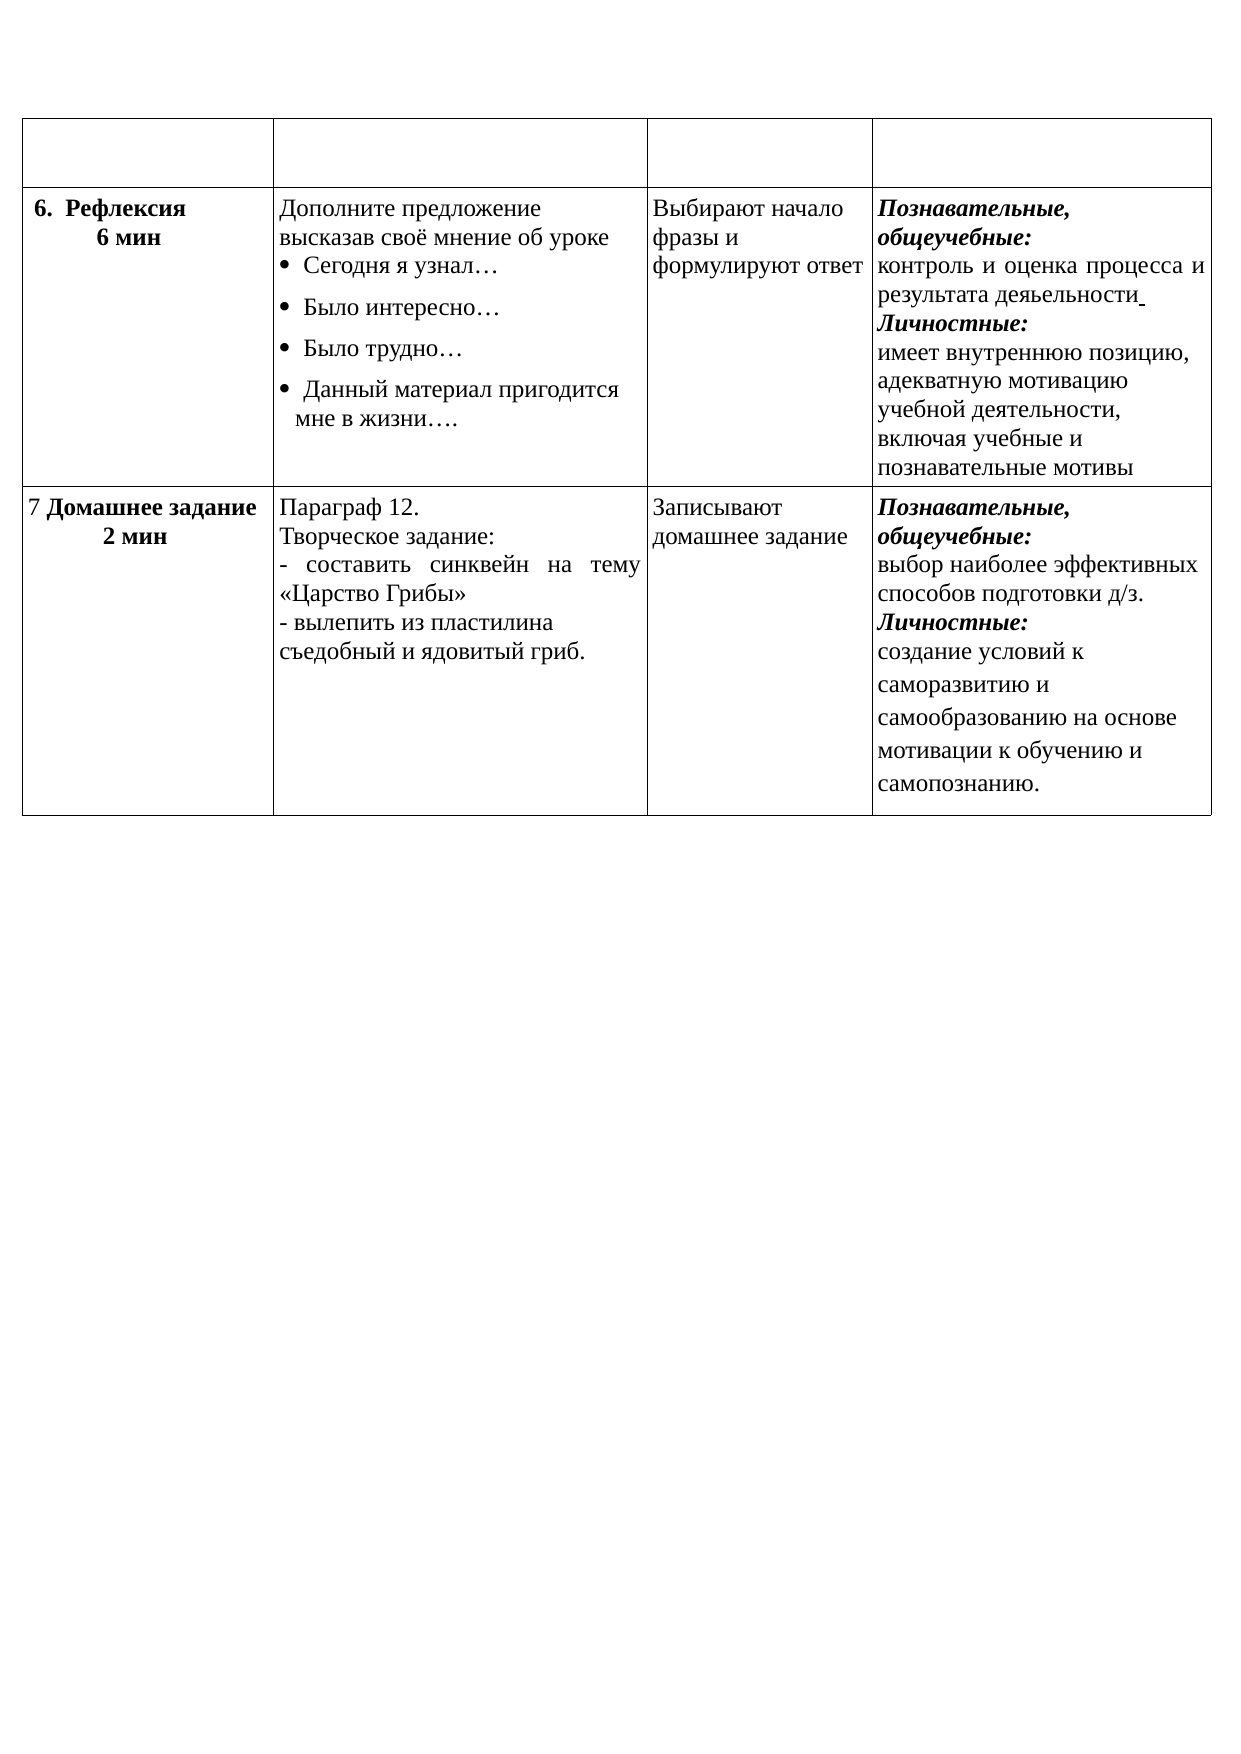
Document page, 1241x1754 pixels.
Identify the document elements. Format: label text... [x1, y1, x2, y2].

table_cell Познавательные, общеучебные: выбор наиболее эффективных способов подготовки д/з. Личностные: создание условий к саморазвитию и самообразованию на основе мотивации к обучению и самопознанию. [873, 487, 1211, 815]
table_cell [648, 119, 872, 187]
table_cell [23, 119, 273, 187]
table_cell 7 Домашнее задание 2 мин [23, 487, 273, 815]
table_cell Дополните предложение высказав своё мнение об уроке · Сегодня я узнал… · Было интересно… · Было трудно… · Данный материал пригодится мне в жизни…. [274, 188, 647, 486]
table_cell Записывают домашнее задание [648, 487, 872, 815]
table_cell 6. Рефлексия 6 мин [23, 188, 273, 486]
table_cell [873, 119, 1211, 187]
table_cell Параграф 12. Творческое задание: - составить синквейн на тему «Царство Грибы» - вылепить из пластилина съедобный и ядовитый гриб. [274, 487, 647, 815]
table_cell [274, 119, 647, 187]
table_cell Выбирают начало фразы и формулируют ответ [648, 188, 872, 486]
table_cell Познавательные, общеучебные: контроль и оценка процесса и результата деяьельности Личностные: имеет внутреннюю позицию, адекватную мотивацию учебной деятельности, включая учебные и познавательные мотивы [873, 188, 1211, 486]
